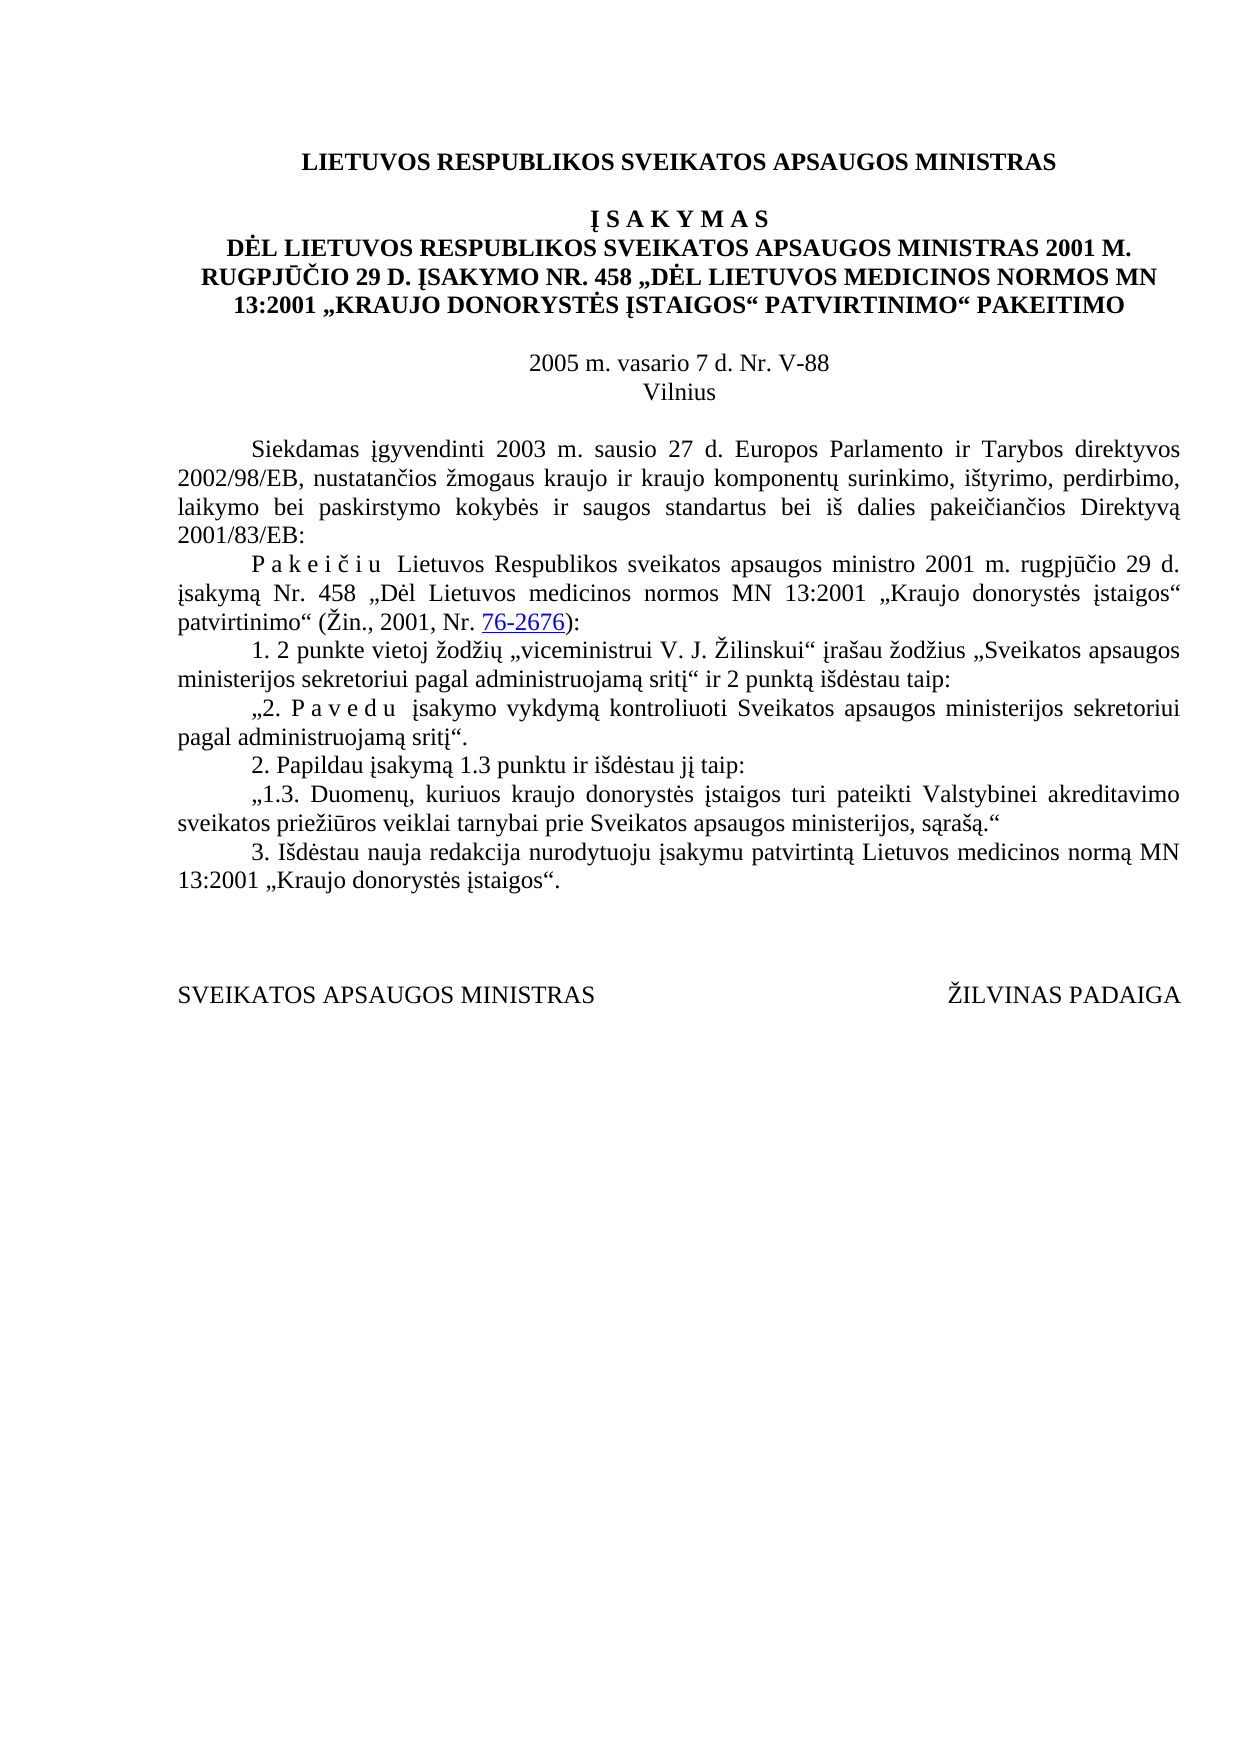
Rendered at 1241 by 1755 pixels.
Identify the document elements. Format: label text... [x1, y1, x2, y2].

text SVEIKATOS APSAUGOS MINISTRAS ŽILVINAS PADAIGA [177, 981, 1181, 1009]
text 3. Išdėstau nauja redakcija nurodytuoju įsakymu patvirtintą Lietuvos medicinos normą MN 13:2001 „Kraujo donorystės įstaigos“. [177, 837, 1181, 894]
text 1. 2 punkte vietoj žodžių „viceministrui V. J. Žilinskui“ įrašau žodžius „Sveikatos apsaugos ministerijos sekretoriui pagal administruojamą sritį“ ir 2 punktą išdėstau taip: [177, 636, 1181, 693]
text Į S A K Y M A S [177, 204, 1181, 233]
text Siekdamas įgyvendinti 2003 m. sausio 27 d. Europos Parlamento ir Tarybos direktyvos 2002/98/EB, nustatančios žmogaus kraujo ir kraujo komponentų surinkimo, ištyrimo, perdirbimo, laikymo bei paskirstymo kokybės ir saugos standartus bei iš dalies pakeičiančios Direktyvą 2001/83/EB: [177, 434, 1181, 549]
text „2. Pavedu įsakymo vykdymą kontroliuoti Sveikatos apsaugos ministerijos sekretoriui pagal administruojamą sritį“. [177, 693, 1181, 751]
text DĖL LIETUVOS RESPUBLIKOS SVEIKATOS APSAUGOS MINISTRAS 2001 M. RUGPJŪČIO 29 D. ĮSAKYMO NR. 458 „DĖL LIETUVOS MEDICINOS NORMOS MN 13:2001 „KRAUJO DONORYSTĖS ĮSTAIGOS“ PATVIRTINIMO“ PAKEITIMO [177, 233, 1181, 319]
text Pakeičiu Lietuvos Respublikos sveikatos apsaugos ministro 2001 m. rugpjūčio 29 d. įsakymą Nr. 458 „Dėl Lietuvos medicinos normos MN 13:2001 „Kraujo donorystės įstaigos“ patvirtinimo“ (Žin., 2001, Nr. 76-2676): [177, 549, 1181, 636]
text LIETUVOS RESPUBLIKOS SVEIKATOS APSAUGOS MINISTRAS [177, 147, 1181, 176]
text 2005 m. vasario 7 d. Nr. V-88 [177, 348, 1181, 377]
text 2. Papildau įsakymą 1.3 punktu ir išdėstau jį taip: [177, 751, 1181, 779]
text „1.3. Duomenų, kuriuos kraujo donorystės įstaigos turi pateikti Valstybinei akreditavimo sveikatos priežiūros veiklai tarnybai prie Sveikatos apsaugos ministerijos, sąrašą.“ [177, 779, 1181, 837]
text Vilnius [177, 377, 1181, 406]
